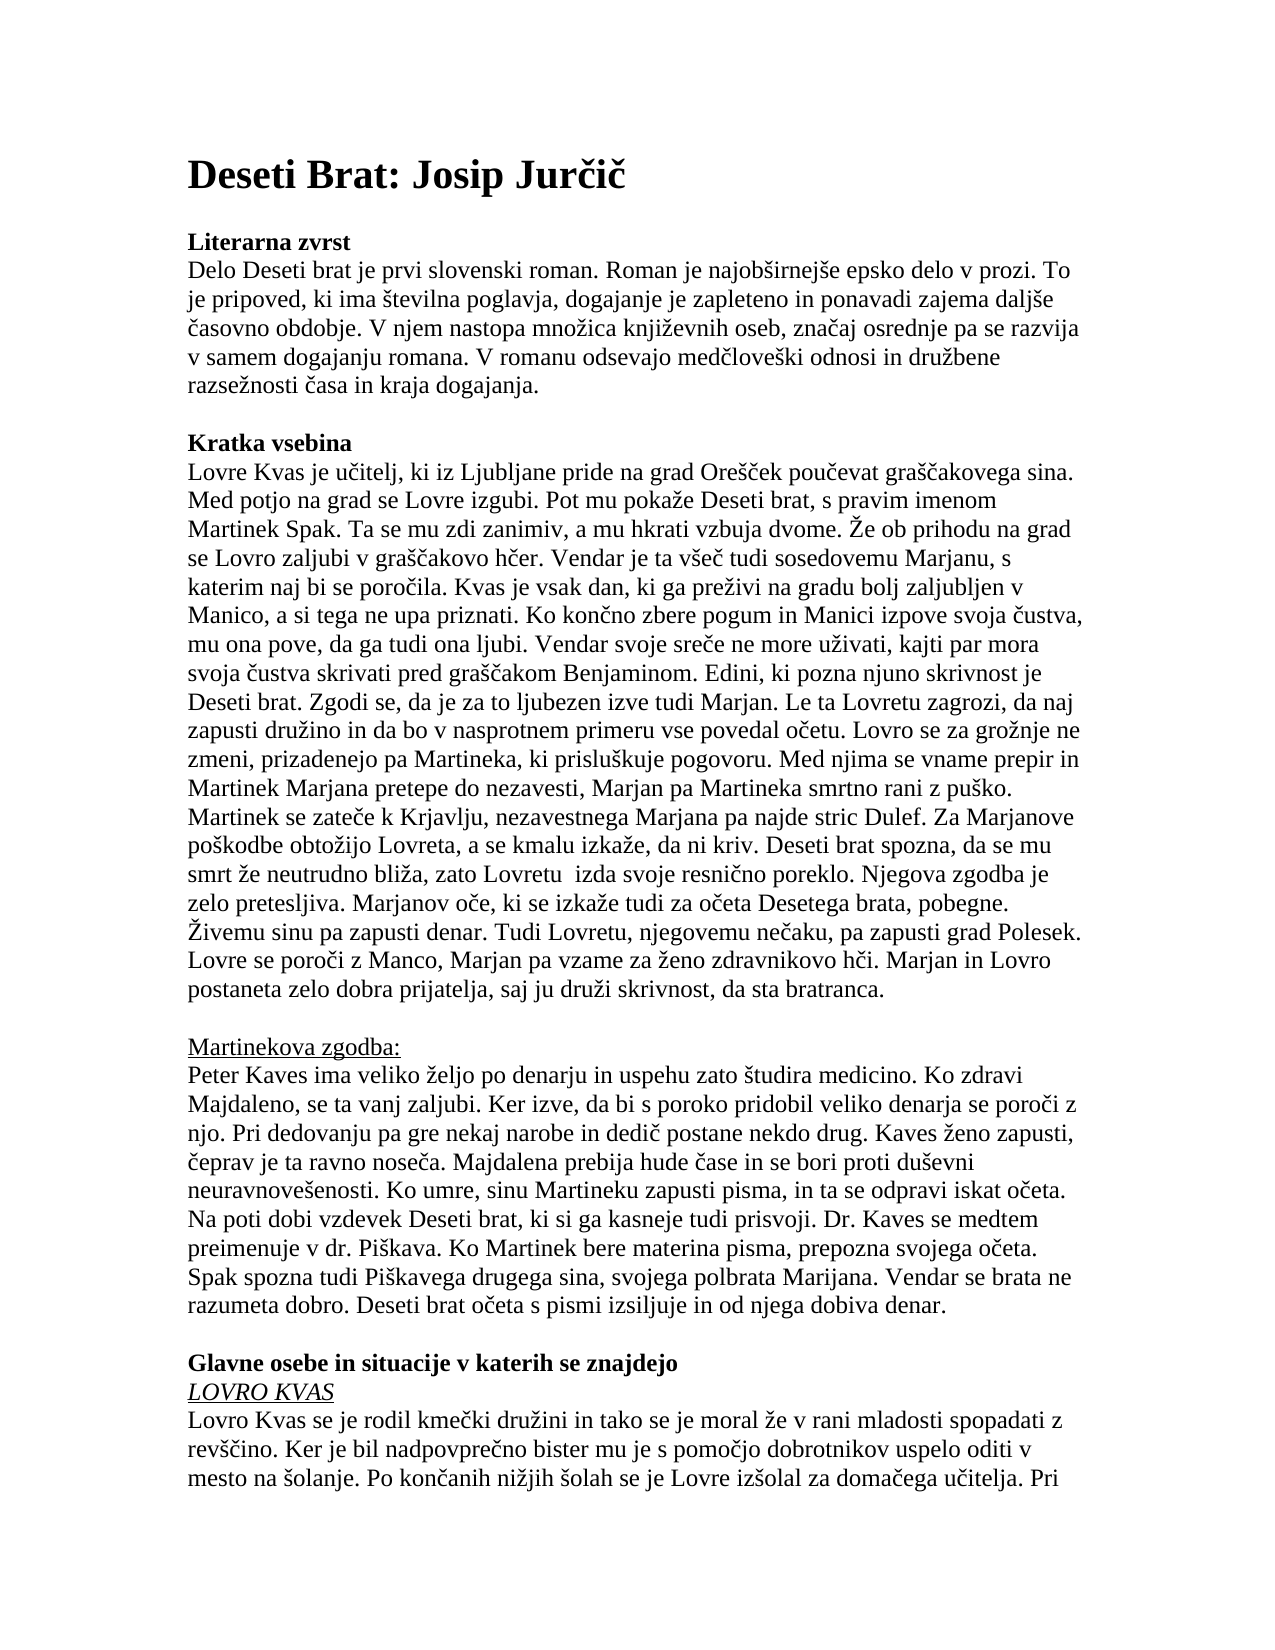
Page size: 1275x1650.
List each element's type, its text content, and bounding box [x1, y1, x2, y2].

text Lovro Kvas se je rodil kmečki družini in tako se je moral že v rani mladosti spopadati z revščino. Ker je bil nadpovprečno bister mu je s pomočjo dobrotnikov uspelo oditi v mesto na šolanje. Po končanih nižjih šolah se je Lovre izšolal za domačega učitelja. Pri [187, 1405, 1087, 1492]
text LOVRO KVAS [187, 1377, 1087, 1405]
text Glavne osebe in situacije v katerih se znajdejo [187, 1348, 1087, 1377]
text Lovre Kvas je učitelj, ki iz Ljubljane pride na grad Orešček poučevat graščakovega sina. Med potjo na grad se Lovre izgubi. Pot mu pokaže Deseti brat, s pravim imenom Martinek Spak. Ta se mu zdi zanimiv, a mu hkrati vzbuja dvome. Že ob prihodu na grad se Lovro zaljubi v graščakovo hčer. Vendar je ta všeč tudi sosedovemu Marjanu, s katerim naj bi se poročila. Kvas je vsak dan, ki ga preživi na gradu bolj zaljubljen v Manico, a si tega ne upa priznati. Ko končno zbere pogum in Manici izpove svoja čustva, mu ona pove, da ga tudi ona ljubi. Vendar svoje sreče ne more uživati, kajti par mora svoja čustva skrivati pred graščakom Benjaminom. Edini, ki pozna njuno skrivnost je Deseti brat. Zgodi se, da je za to ljubezen izve tudi Marjan. Le ta Lovretu zagrozi, da naj zapusti družino in da bo v nasprotnem primeru vse povedal očetu. Lovro se za grožnje ne zmeni, prizadenejo pa Martineka, ki prisluškuje pogovoru. Med njima se vname prepir in Martinek Marjana pretepe do nezavesti, Marjan pa Martineka smrtno rani z puško. Martinek se zateče k Krjavlju, nezavestnega Marjana pa najde stric Dulef. Za Marjanove poškodbe obtožijo Lovreta, a se kmalu izkaže, da ni kriv. Deseti brat spozna, da se mu smrt že neutrudno bliža, zato Lovretu izda svoje resnično poreklo. Njegova zgodba je zelo pretesljiva. Marjanov oče, ki se izkaže tudi za očeta Desetega brata, pobegne. Živemu sinu pa zapusti denar. Tudi Lovretu, njegovemu nečaku, pa zapusti grad Polesek. Lovre se poroči z Manco, Marjan pa vzame za ženo zdravnikovo hči. Marjan in Lovro postaneta zelo dobra prijatelja, saj ju druži skrivnost, da sta bratranca. [187, 457, 1087, 1003]
text Peter Kaves ima veliko željo po denarju in uspehu zato študira medicino. Ko zdravi Majdaleno, se ta vanj zaljubi. Ker izve, da bi s poroko pridobil veliko denarja se poroči z njo. Pri dedovanju pa gre nekaj narobe in dedič postane nekdo drug. Kaves ženo zapusti, čeprav je ta ravno noseča. Majdalena prebija hude čase in se bori proti duševni neuravnovešenosti. Ko umre, sinu Martineku zapusti pisma, in ta se odpravi iskat očeta. Na poti dobi vzdevek Deseti brat, ki si ga kasneje tudi prisvoji. Dr. Kaves se medtem preimenuje v dr. Piškava. Ko Martinek bere materina pisma, prepozna svojega očeta. Spak spozna tudi Piškavega drugega sina, svojega polbrata Marijana. Vendar se brata ne razumeta dobro. Deseti brat očeta s pismi izsiljuje in od njega dobiva denar. [187, 1060, 1087, 1319]
text Kratka vsebina [187, 428, 1087, 457]
text Delo Deseti brat je prvi slovenski roman. Roman je najobširnejše epsko delo v prozi. To je pripoved, ki ima številna poglavja, dogajanje je zapleteno in ponavadi zajema daljše časovno obdobje. V njem nastopa množica književnih oseb, značaj osrednje pa se razvija v samem dogajanju romana. V romanu odsevajo medčloveški odnosi in družbene razsežnosti časa in kraja dogajanja. [187, 255, 1087, 399]
text Martinekova zgodba: [187, 1032, 1087, 1060]
text Deseti Brat: Josip Jurčič [187, 150, 1087, 198]
text Literarna zvrst [187, 227, 1087, 255]
